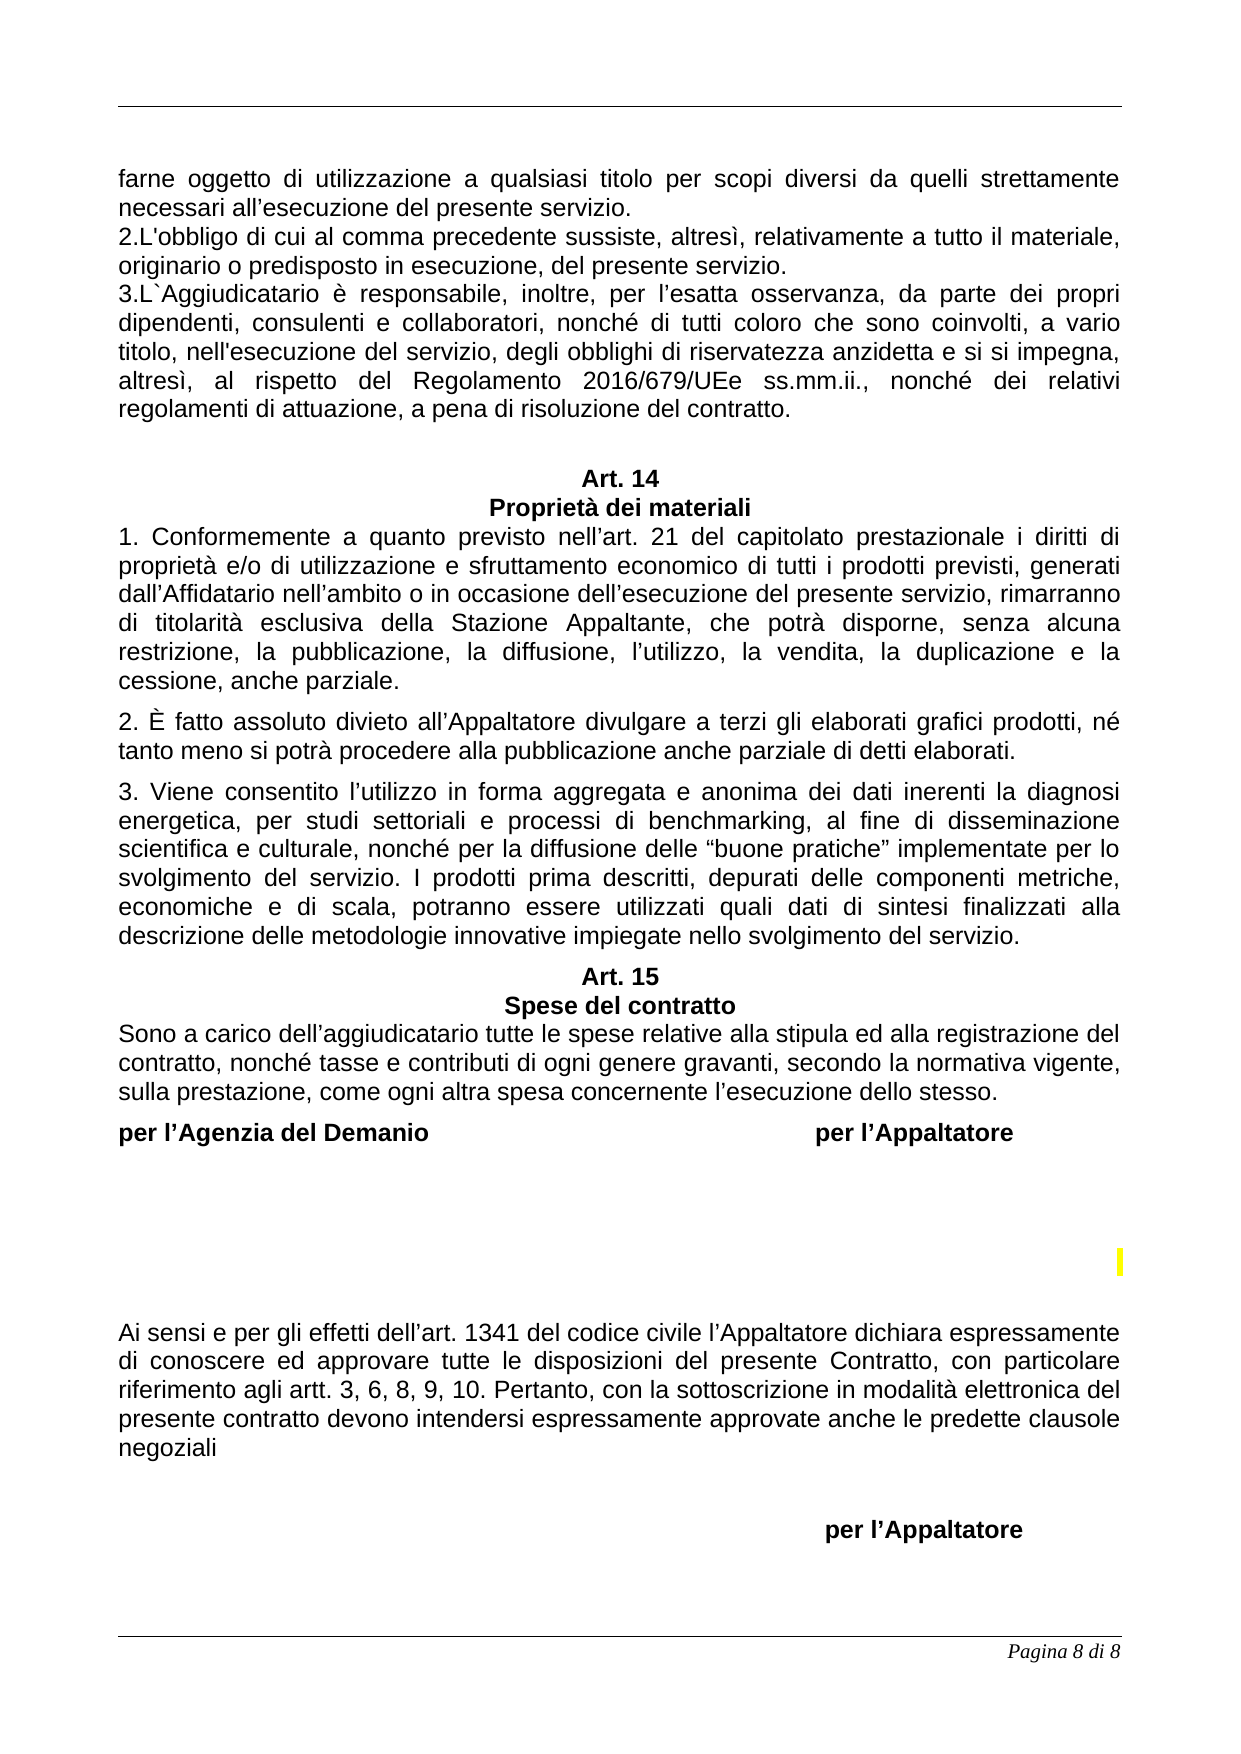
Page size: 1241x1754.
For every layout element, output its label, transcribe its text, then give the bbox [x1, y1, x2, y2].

text 2. È fatto assoluto divieto all’Appaltatore divulgare a terzi gli elaborati grafici prodotti, né tanto meno si potrà procedere alla pubblicazione anche parziale di detti elaborati. [118, 707, 1122, 764]
text 2.L'obbligo di cui al comma precedente sussiste, altresì, relativamente a tutto il materiale, originario o predisposto in esecuzione, del presente servizio. [118, 222, 1122, 279]
text Art. 15 [118, 962, 1122, 991]
text Sono a carico dell’aggiudicatario tutte le spese relative alla stipula ed alla registrazione del contratto, nonché tasse e contributi di ogni genere gravanti, secondo la normativa vigente, sulla prestazione, come ogni altra spesa concernente l’esecuzione dello stesso. [118, 1019, 1122, 1106]
text per l’Agenzia del Demanio per l’Appaltatore [118, 1118, 1122, 1147]
text Ai sensi e per gli effetti dell’art. 1341 del codice civile l’Appaltatore dichiara espressamente di conoscere ed approvare tutte le disposizioni del presente Contratto, con particolare riferimento agli artt. 3, 6, 8, 9, 10. Pertanto, con la sottoscrizione in modalità elettronica del presente contratto devono intendersi espressamente approvate anche le predette clausole negoziali [118, 1317, 1122, 1461]
text Art. 14 [118, 464, 1122, 493]
text 3. Viene consentito l’utilizzo in forma aggregata e anonima dei dati inerenti la diagnosi energetica, per studi settoriali e processi di benchmarking, al fine di disseminazione scientifica e culturale, nonché per la diffusione delle “buone pratiche” implementate per lo svolgimento del servizio. I prodotti prima descritti, depurati delle componenti metriche, economiche e di scala, potranno essere utilizzati quali dati di sintesi finalizzati alla descrizione delle metodologie innovative impiegate nello svolgimento del servizio. [118, 777, 1122, 949]
text per l’Appaltatore [339, 1515, 1122, 1544]
text 3.L`Aggiudicatario è responsabile, inoltre, per l’esatta osservanza, da parte dei propri dipendenti, consulenti e collaboratori, nonché di tutti coloro che sono coinvolti, a vario titolo, nell'esecuzione del servizio, degli obblighi di riservatezza anzidetta e si si impegna, altresì, al rispetto del Regolamento 2016/679/UEe ss.mm.ii., nonché dei relativi regolamenti di attuazione, a pena di risoluzione del contratto. [118, 279, 1122, 423]
text 1. Conformemente a quanto previsto nell’art. 21 del capitolato prestazionale i diritti di proprietà e/o di utilizzazione e sfruttamento economico di tutti i prodotti previsti, generati dall’Affidatario nell’ambito o in occasione dell’esecuzione del presente servizio, rimarranno di titolarità esclusiva della Stazione Appaltante, che potrà disporne, senza alcuna restrizione, la pubblicazione, la diffusione, l’utilizzo, la vendita, la duplicazione e la cessione, anche parziale. [118, 522, 1122, 694]
text Proprietà dei materiali [118, 493, 1122, 522]
text farne oggetto di utilizzazione a qualsiasi titolo per scopi diversi da quelli strettamente necessari all’esecuzione del presente servizio. [118, 164, 1122, 222]
text Spese del contratto [118, 991, 1122, 1019]
